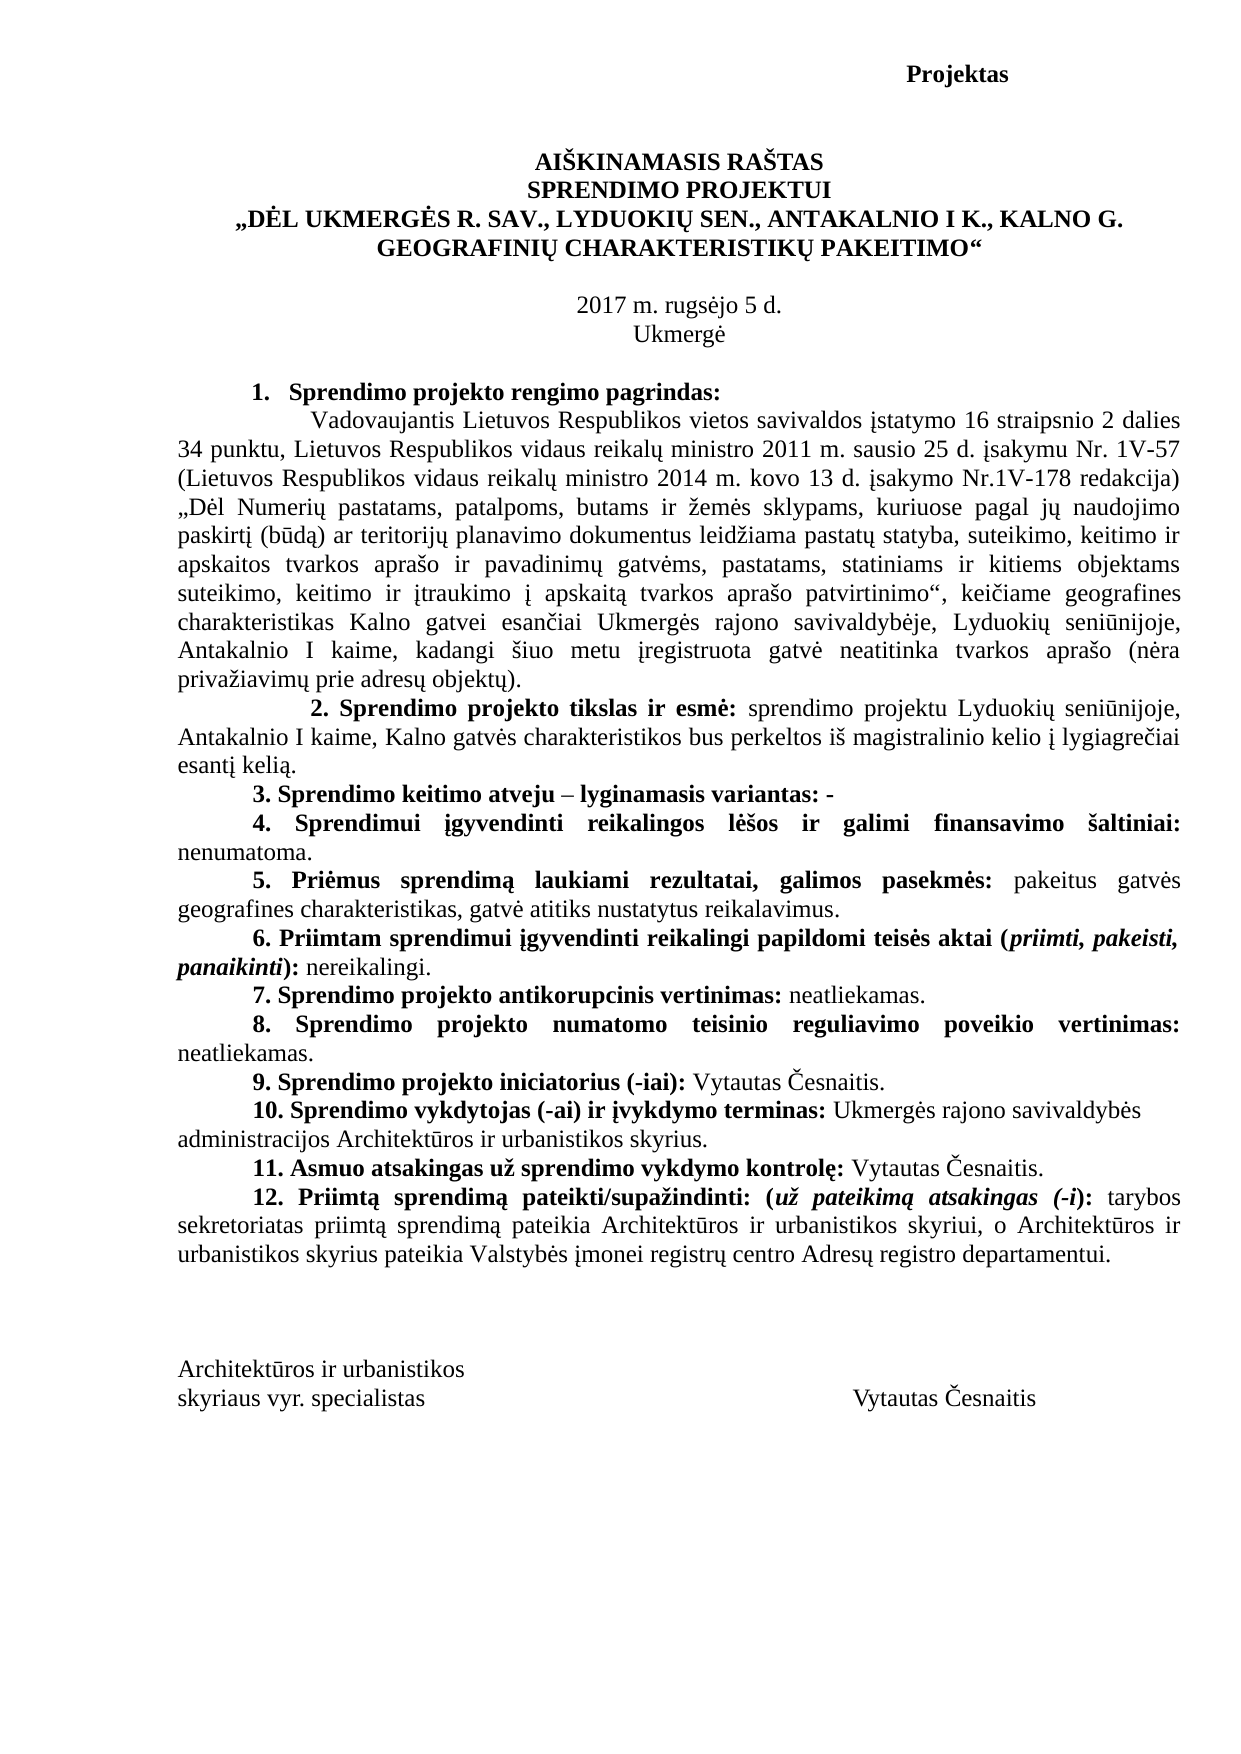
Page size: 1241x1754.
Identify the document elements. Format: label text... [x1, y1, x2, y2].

text 10. Sprendimo vykdytojas (-ai) ir įvykdymo terminas: Ukmergės rajono savivaldybės administracijos Architektūros ir urbanistikos skyrius. [177, 1096, 1181, 1153]
text Architektūros ir urbanistikos [177, 1354, 1181, 1383]
text 8. Sprendimo projekto numatomo teisinio reguliavimo poveikio vertinimas: neatliekamas. [177, 1009, 1181, 1067]
text 11. Asmuo atsakingas už sprendimo vykdymo kontrolę: Vytautas Česnaitis. [177, 1153, 1181, 1182]
text 2. Sprendimo projekto tikslas ir esmė: sprendimo projektu Lyduokių seniūnijoje, Antakalnio I kaime, Kalno gatvės charakteristikos bus perkeltos iš magistralinio kelio į lygiagrečiai esantį kelią. [177, 693, 1181, 779]
text 12. Priimtą sprendimą pateikti/supažindinti: (už pateikimą atsakingas (-i): tarybos sekretoriatas priimtą sprendimą pateikia Architektūros ir urbanistikos skyriui, o Architektūros ir urbanistikos skyrius pateikia Valstybės įmonei registrų centro Adresų registro departamentui. [177, 1182, 1181, 1268]
text Ukmergė [177, 319, 1181, 348]
text 9. Sprendimo projekto iniciatorius (-iai): Vytautas Česnaitis. [177, 1067, 1181, 1096]
text 5. Priėmus sprendimą laukiami rezultatai, galimos pasekmės: pakeitus gatvės geografines charakteristikas, gatvė atitiks nustatytus reikalavimus. [177, 866, 1181, 923]
text 3. Sprendimo keitimo atveju – lyginamasis variantas: - [177, 779, 1181, 808]
text AIŠKINAMASIS RAŠTAS [177, 147, 1181, 176]
text 4. Sprendimui įgyvendinti reikalingos lėšos ir galimi finansavimo šaltiniai: nenumatoma. [177, 808, 1181, 866]
text 2017 m. rugsėjo 5 d. [177, 291, 1181, 319]
text skyriaus vyr. specialistas Vytautas Česnaitis [177, 1383, 1181, 1412]
text Vadovaujantis Lietuvos Respublikos vietos savivaldos įstatymo 16 straipsnio 2 dalies 34 punktu, Lietuvos Respublikos vidaus reikalų ministro 2011 m. sausio 25 d. įsakymu Nr. 1V-57 (Lietuvos Respublikos vidaus reikalų ministro 2014 m. kovo 13 d. įsakymo Nr.1V-178 redakcija) „Dėl Numerių pastatams, patalpoms, butams ir žemės sklypams, kuriuose pagal jų naudojimo paskirtį (būdą) ar teritorijų planavimo dokumentus leidžiama pastatų statyba, suteikimo, keitimo ir apskaitos tvarkos aprašo ir pavadinimų gatvėms, pastatams, statiniams ir kitiems objektams suteikimo, keitimo ir įtraukimo į apskaitą tvarkos aprašo patvirtinimo“, keičiame geografines charakteristikas Kalno gatvei esančiai Ukmergės rajono savivaldybėje, Lyduokių seniūnijoje, Antakalnio I kaime, kadangi šiuo metu įregistruota gatvė neatitinka tvarkos aprašo (nėra privažiavimų prie adresų objektų). [177, 406, 1181, 693]
text „DĖL UKMERGĖS R. SAV., Lyduokių SEN., Antakalnio I K., kalno g. GEOGRAFINIŲ CHARAKTERISTIKŲ PAKEITIMO“ [177, 204, 1181, 262]
text SPRENDIMO PROJEKTUI [177, 176, 1181, 204]
text 1. Sprendimo projekto rengimo pagrindas: [251, 377, 1181, 406]
text 6. Priimtam sprendimui įgyvendinti reikalingi papildomi teisės aktai (priimti, pakeisti, panaikinti): nereikalingi. [177, 923, 1181, 981]
text 7. Sprendimo projekto antikorupcinis vertinimas: neatliekamas. [177, 981, 1181, 1009]
